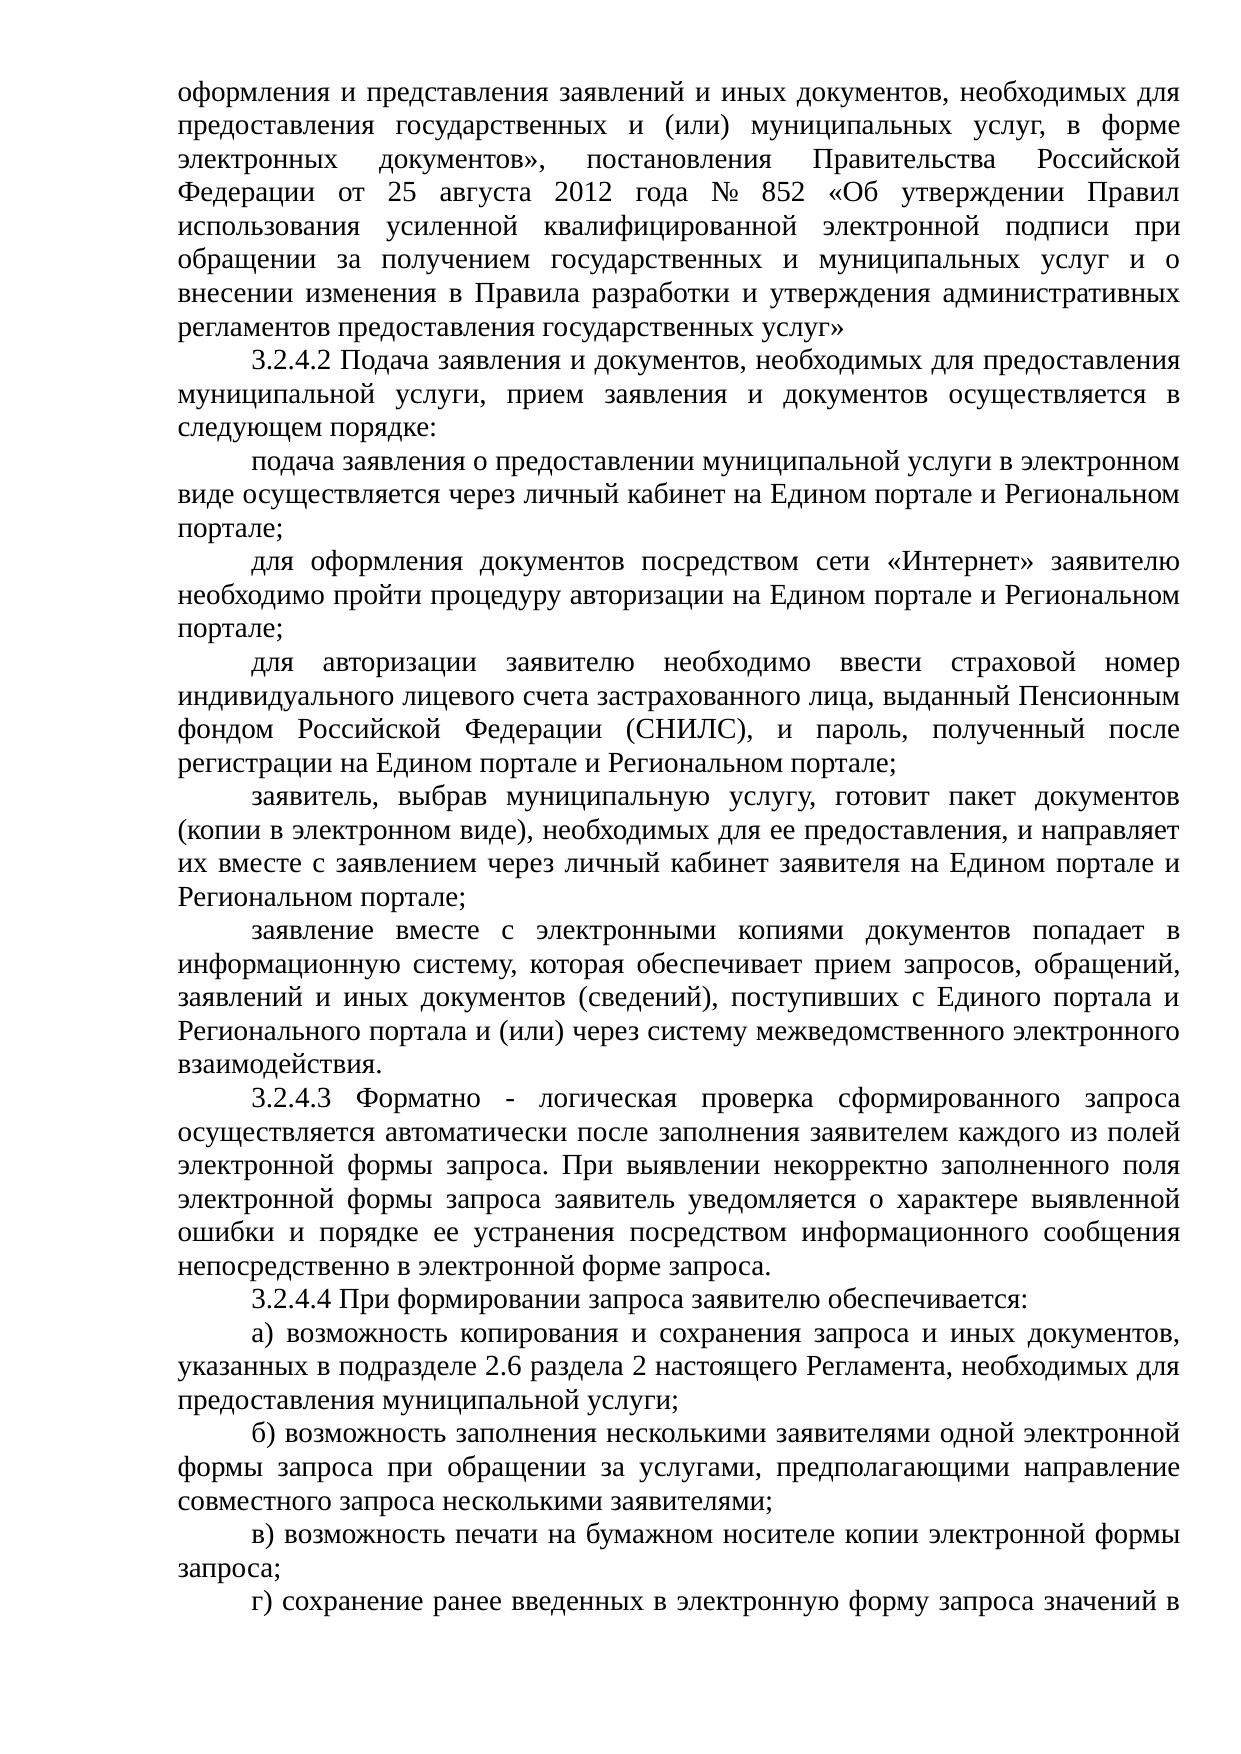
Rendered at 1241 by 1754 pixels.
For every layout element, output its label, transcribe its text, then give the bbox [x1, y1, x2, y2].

text заявление вместе с электронными копиями документов попадает в информационную систему, которая обеспечивает прием запросов, обращений, заявлений и иных документов (сведений), поступивших с Единого портала и Регионального портала и (или) через систему межведомственного электронного взаимодействия. [177, 912, 1181, 1080]
text подача заявления о предоставлении муниципальной услуги в электронном виде осуществляется через личный кабинет на Едином портале и Региональном портале; [177, 443, 1181, 543]
text заявитель, выбрав муниципальную услугу, готовит пакет документов (копии в электронном виде), необходимых для ее предоставления, и направляет их вместе с заявлением через личный кабинет заявителя на Едином портале и Региональном портале; [177, 778, 1181, 912]
text оформления и представления заявлений и иных документов, необходимых для предоставления государственных и (или) муниципальных услуг, в форме электронных документов», постановления Правительства Российской Федерации от 25 августа 2012 года № 852 «Об утверждении Правил использования усиленной квалифицированной электронной подписи при обращении за получением государственных и муниципальных услуг и о внесении изменения в Правила разработки и утверждения административных регламентов предоставления государственных услуг» [177, 74, 1181, 342]
text 3.2.4.3 Форматно - логическая проверка сформированного запроса осуществляется автоматически после заполнения заявителем каждого из полей электронной формы запроса. При выявлении некорректно заполненного поля электронной формы запроса заявитель уведомляется о характере выявленной ошибки и порядке ее устранения посредством информационного сообщения непосредственно в электронной форме запроса. [177, 1080, 1181, 1281]
text в) возможность печати на бумажном носителе копии электронной формы запроса; [177, 1516, 1181, 1583]
text для оформления документов посредством сети «Интернет» заявителю необходимо пройти процедуру авторизации на Едином портале и Региональном портале; [177, 543, 1181, 644]
text 3.2.4.2 Подача заявления и документов, необходимых для предоставления муниципальной услуги, прием заявления и документов осуществляется в следующем порядке: [177, 342, 1181, 443]
text 3.2.4.4 При формировании запроса заявителю обеспечивается: [177, 1281, 1181, 1315]
text г) сохранение ранее введенных в электронную форму запроса значений в [177, 1583, 1181, 1617]
text б) возможность заполнения несколькими заявителями одной электронной формы запроса при обращении за услугами, предполагающими направление совместного запроса несколькими заявителями; [177, 1416, 1181, 1516]
text а) возможность копирования и сохранения запроса и иных документов, указанных в подразделе 2.6 раздела 2 настоящего Регламента, необходимых для предоставления муниципальной услуги; [177, 1315, 1181, 1416]
text для авторизации заявителю необходимо ввести страховой номер индивидуального лицевого счета застрахованного лица, выданный Пенсионным фондом Российской Федерации (СНИЛС), и пароль, полученный после регистрации на Едином портале и Региональном портале; [177, 644, 1181, 778]
